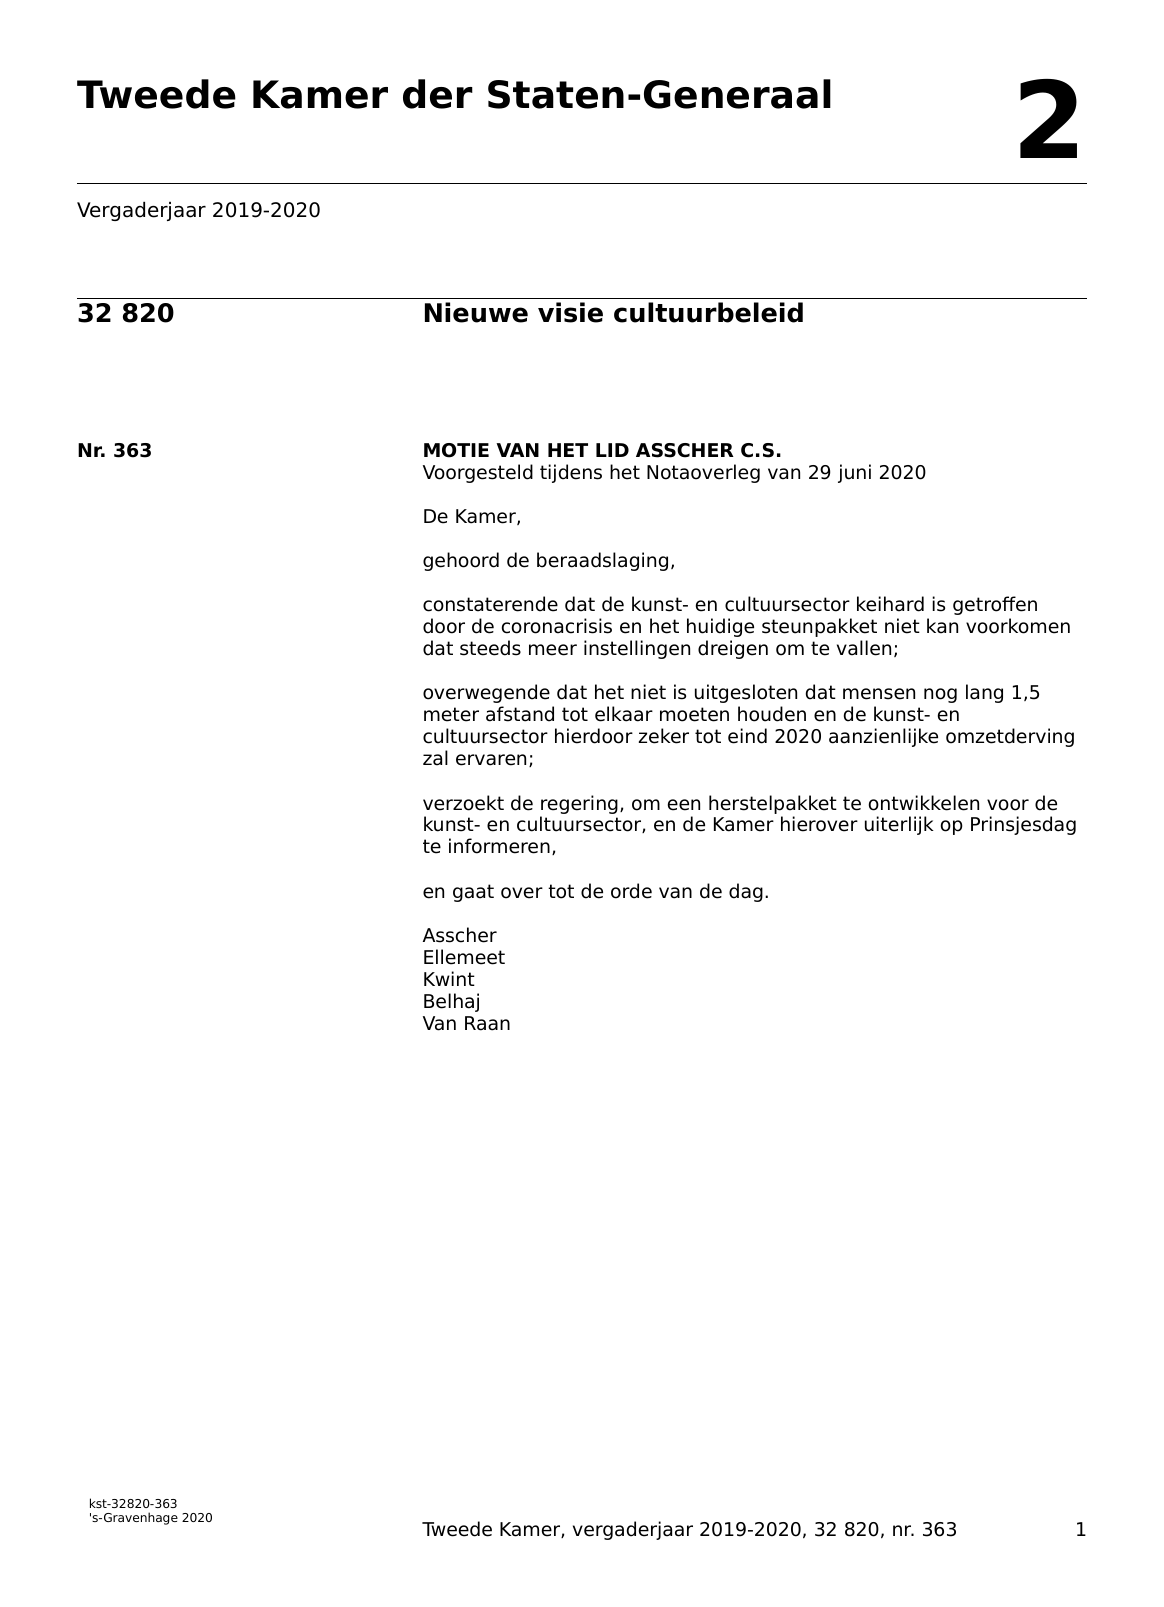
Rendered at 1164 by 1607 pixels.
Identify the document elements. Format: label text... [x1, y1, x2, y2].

text kst-32820-363 [88, 1497, 323, 1511]
text Voorgesteld tijdens het Notaoverleg van 29 juni 2020 [422, 462, 1087, 484]
text constaterende dat de kunst- en cultuursector keihard is getroffen door de coronacrisis en het huidige steunpakket niet kan voorkomen dat steeds meer instellingen dreigen om te vallen; [422, 594, 1087, 660]
text Van Raan [422, 1013, 1087, 1034]
text 's-Gravenhage 2020 [88, 1511, 323, 1525]
text Belhaj [422, 991, 1087, 1013]
subtitle 32 820 Nieuwe visie cultuurbeleid [77, 299, 1087, 329]
subtitle Nr. 363 MOTIE VAN HET LID ASSCHER C.S. [77, 440, 1087, 462]
text Asscher [422, 925, 1087, 947]
text De Kamer, [422, 506, 1087, 528]
text Kwint [422, 969, 1087, 991]
text overwegende dat het niet is uitgesloten dat mensen nog lang 1,5 meter afstand tot elkaar moeten houden en de kunst- en cultuursector hierdoor zeker tot eind 2020 aanzienlijke omzetderving zal ervaren; [422, 682, 1087, 770]
text gehoord de beraadslaging, [422, 550, 1087, 572]
table_header Tweede Kamer der Staten-Generaal [77, 59, 886, 183]
table_header 2 [886, 59, 1087, 183]
text Ellemeet [422, 947, 1087, 969]
text en gaat over tot de orde van de dag. [422, 881, 1087, 902]
text verzoekt de regering, om een herstelpakket te ontwikkelen voor de kunst- en cultuursector, en de Kamer hierover uiterlijk op Prinsjesdag te informeren, [422, 792, 1087, 858]
table_cell Vergaderjaar 2019-2020 [77, 184, 1087, 298]
